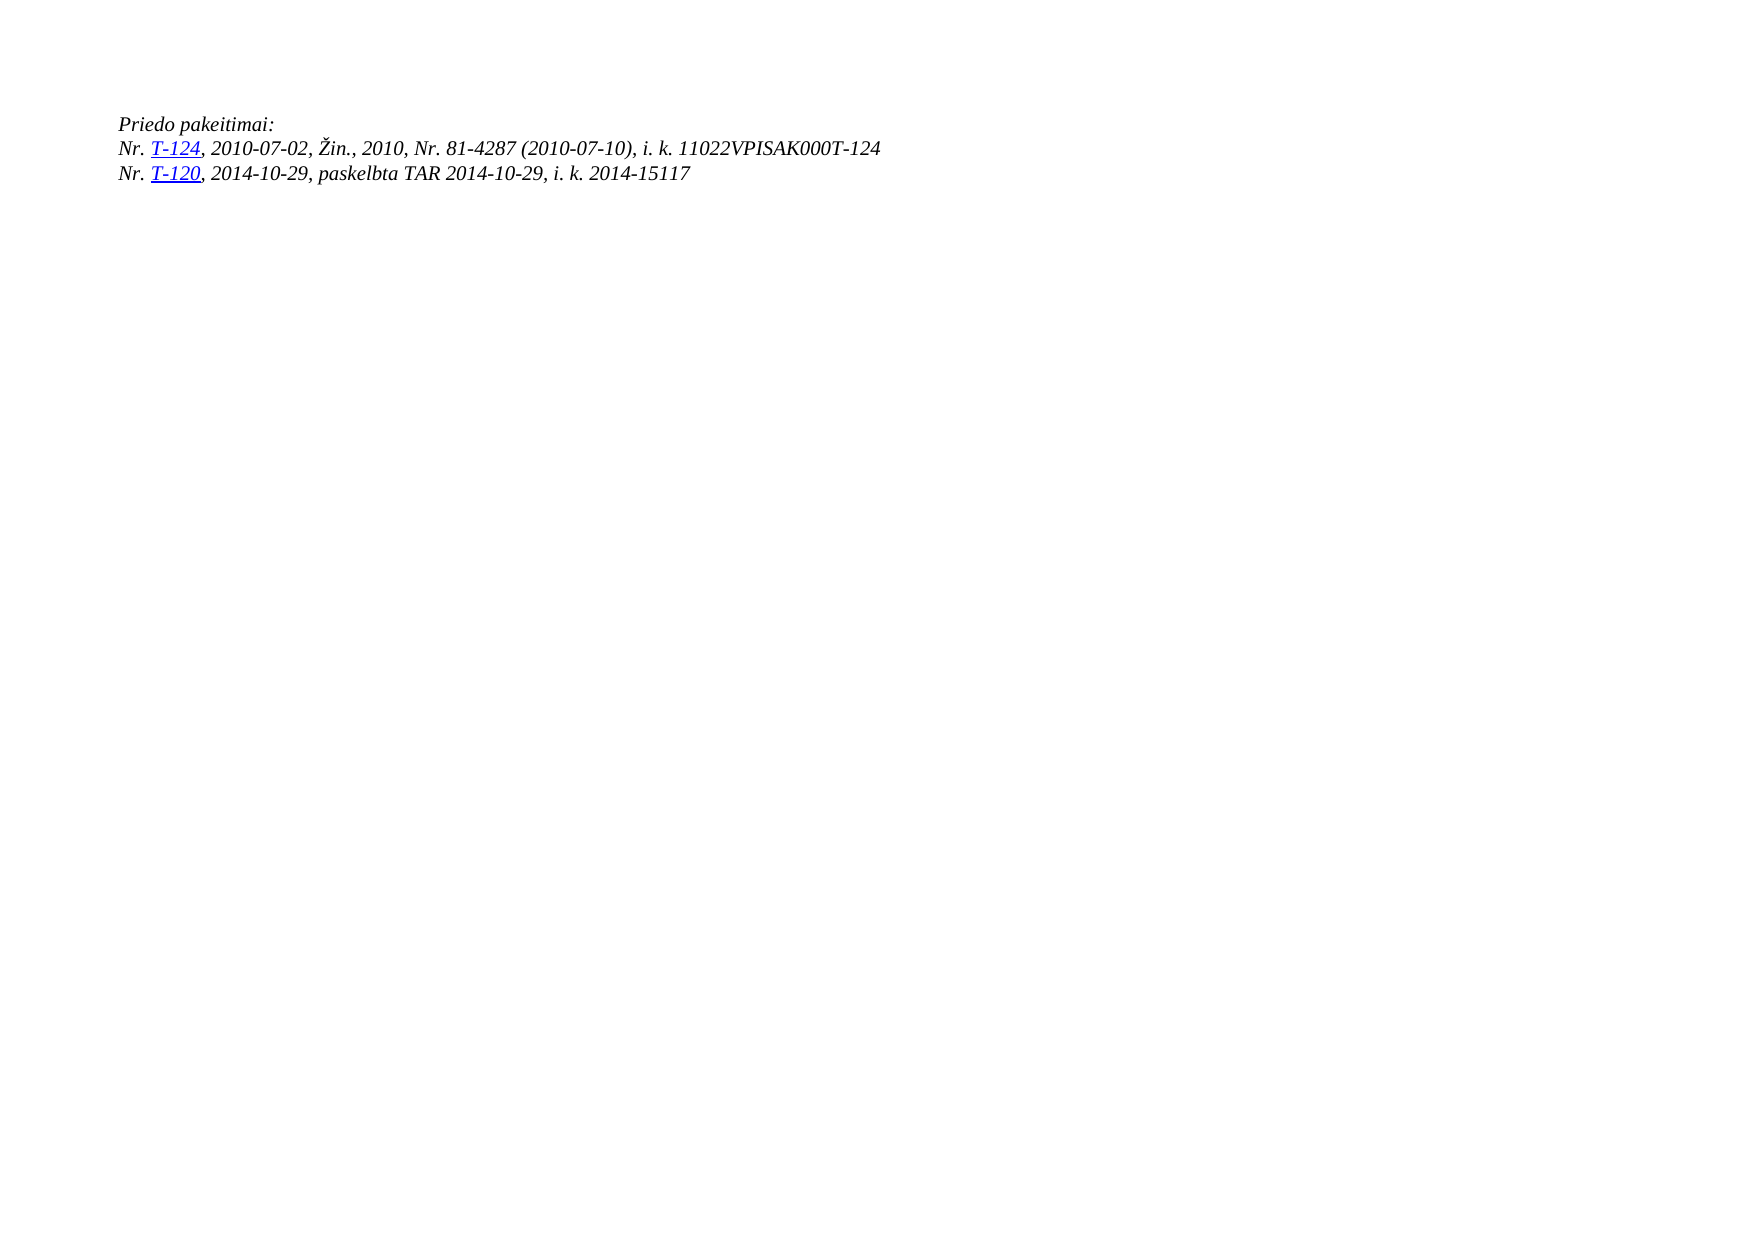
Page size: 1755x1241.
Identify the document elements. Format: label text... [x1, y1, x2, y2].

text Nr. T-124, 2010-07-02, Žin., 2010, Nr. 81-4287 (2010-07-10), i. k. 11022VPISAK000T-124 [118, 136, 1636, 160]
text Nr. T-120, 2014-10-29, paskelbta TAR 2014-10-29, i. k. 2014-15117 [118, 160, 1636, 184]
text Priedo pakeitimai: [118, 112, 1636, 136]
